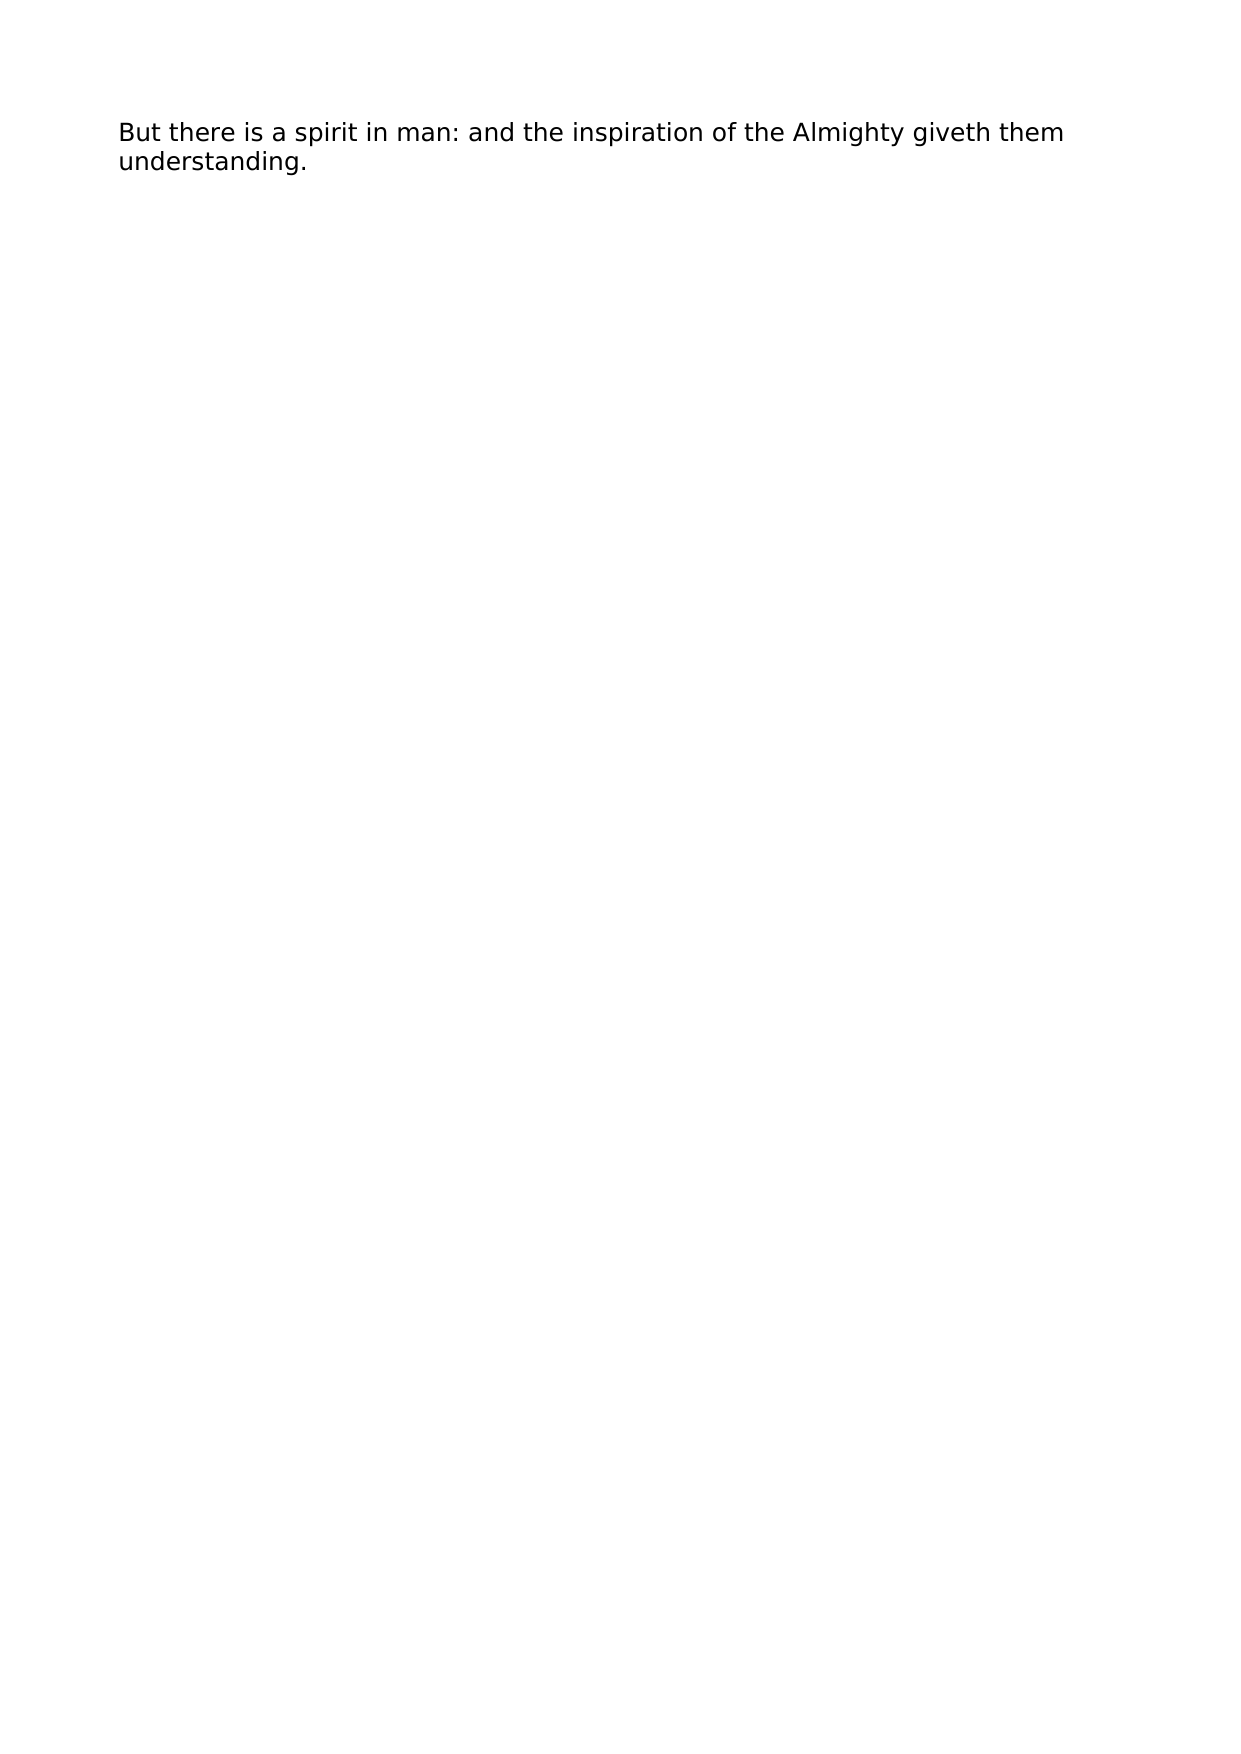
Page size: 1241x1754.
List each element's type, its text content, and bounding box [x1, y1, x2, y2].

text But there is a spirit in man: and the inspiration of the Almighty giveth them understanding. [118, 118, 1122, 176]
